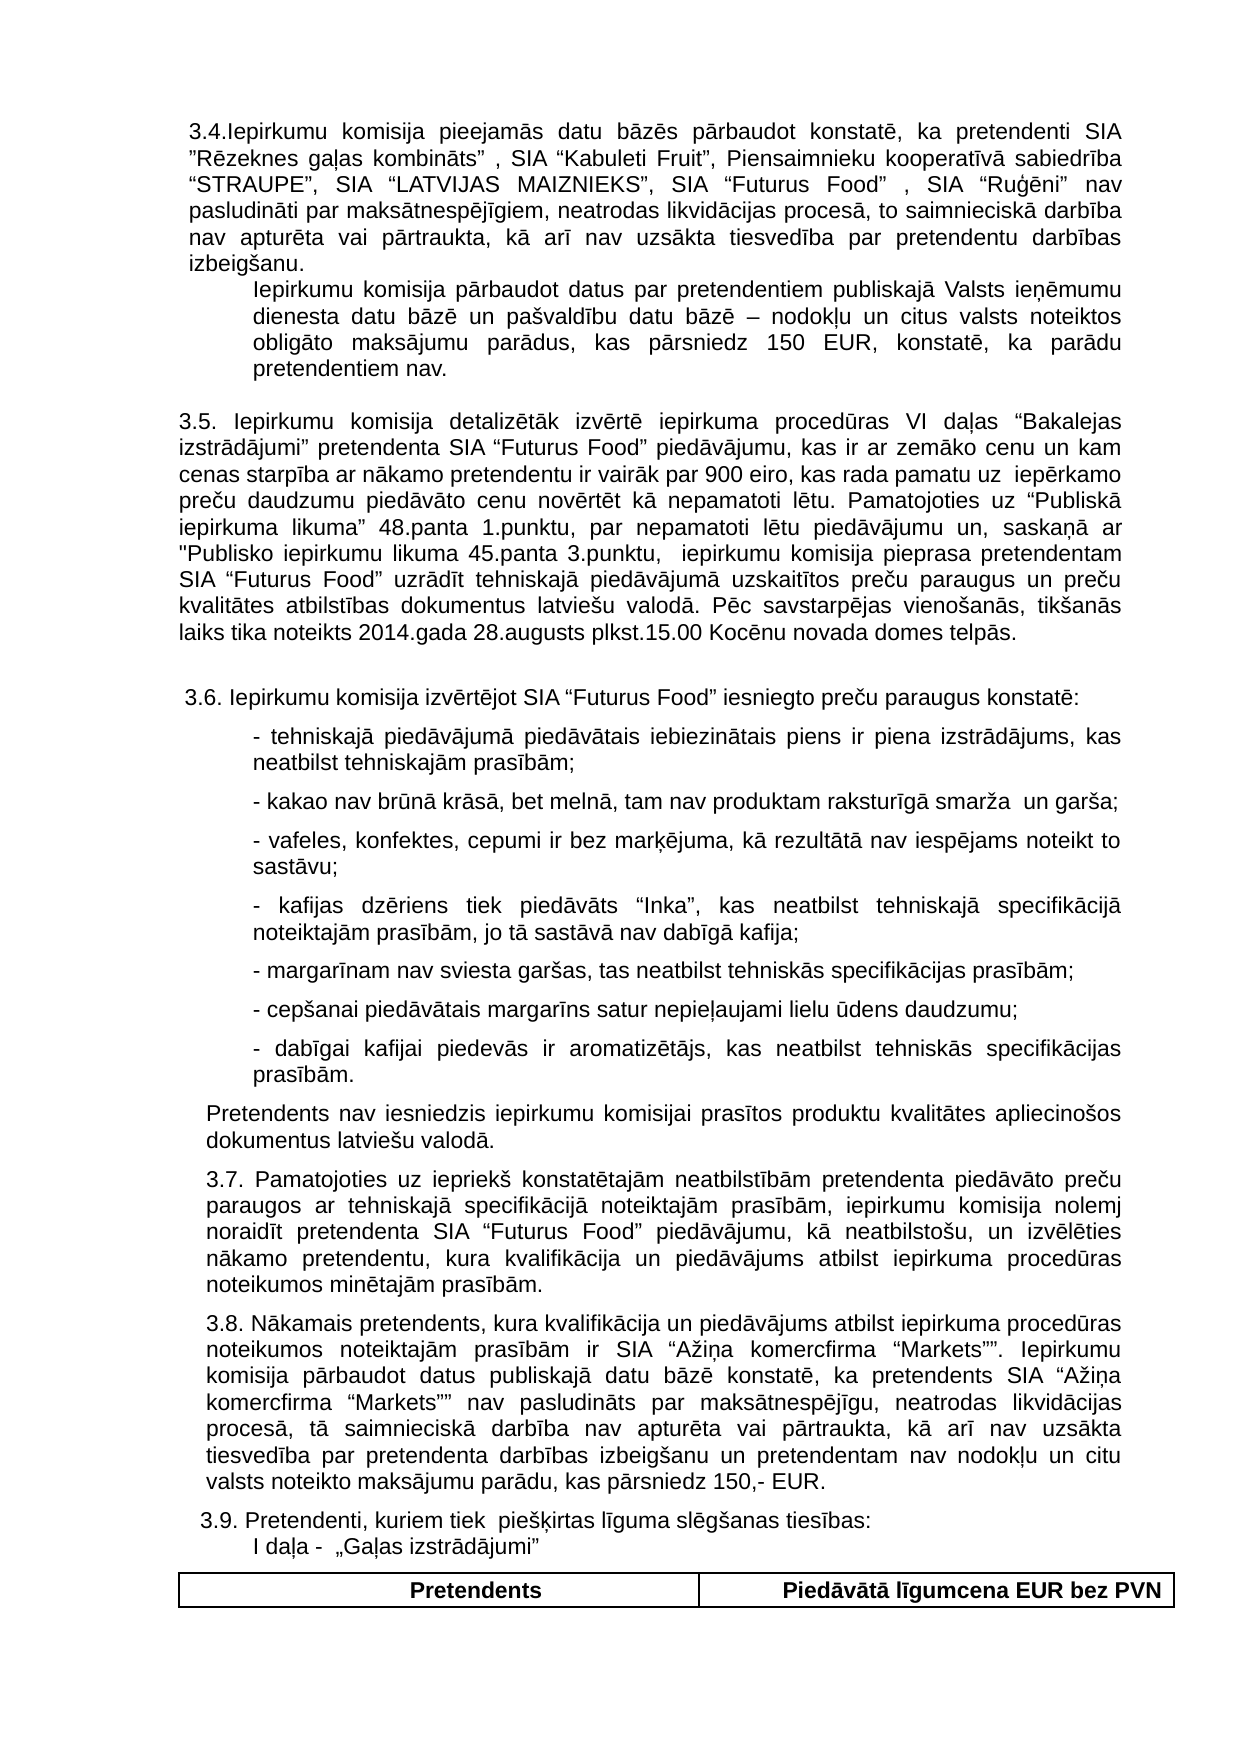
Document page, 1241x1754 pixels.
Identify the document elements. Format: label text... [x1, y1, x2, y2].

list - margarīnam nav sviesta garšas, tas neatbilst tehniskās specifikācijas prasībām; [220, 957, 1122, 984]
list 3.5. Iepirkumu komisija detalizētāk izvērtē iepirkuma procedūras VI daļas “Bakalejas izstrādājumi” pretendenta SIA “Futurus Food” piedāvājumu, kas ir ar zemāko cenu un kam cenas starpība ar nākamo pretendentu ir vairāk par 900 eiro, kas rada pamatu uz iepērkamo preču daudzumu piedāvāto cenu novērtēt kā nepamatoti lētu. Pamatojoties uz “Publiskā iepirkuma likuma” 48.panta 1.punktu, par nepamatoti lētu piedāvājumu un, saskaņā ar "Publisko iepirkumu likuma 45.panta 3.punktu, iepirkumu komisija pieprasa pretendentam SIA “Futurus Food” uzrādīt tehniskajā piedāvājumā uzskaitītos preču paraugus un preču kvalitātes atbilstības dokumentus latviešu valodā. Pēc savstarpējas vienošanās, tikšanās laiks tika noteikts 2014.gada 28.augusts plkst.15.00 Kocēnu novada domes telpās. [115, 408, 1122, 645]
list - tehniskajā piedāvājumā piedāvātais iebiezinātais piens ir piena izstrādājums, kas neatbilst tehniskajām prasībām; [220, 723, 1122, 776]
list - vafeles, konfektes, cepumi ir bez marķējuma, kā rezultātā nav iespējams noteikt to sastāvu; [220, 827, 1122, 880]
list 3.7. Pamatojoties uz iepriekš konstatētajām neatbilstībām pretendenta piedāvāto preču paraugos ar tehniskajā specifikācijā noteiktajām prasībām, iepirkumu komisija nolemj noraidīt pretendenta SIA “Futurus Food” piedāvājumu, kā neatbilstošu, un izvēlēties nākamo pretendentu, kura kvalifikācija un piedāvājums atbilst iepirkuma procedūras noteikumos minētajām prasībām. [163, 1166, 1122, 1297]
table_header Pretendents [180, 1574, 698, 1606]
list - kafijas dzēriens tiek piedāvāts “Inka”, kas neatbilst tehniskajā specifikācijā noteiktajām prasībām, jo tā sastāvā nav dabīgā kafija; [220, 892, 1122, 945]
list - cepšanai piedāvātais margarīns satur nepieļaujami lielu ūdens daudzumu; [220, 996, 1122, 1023]
list - dabīgai kafijai piedevās ir aromatizētājs, kas neatbilst tehniskās specifikācijas prasībām. [220, 1035, 1122, 1088]
list 3.9. Pretendenti, kuriem tiek piešķirtas līguma slēgšanas tiesības: [165, 1507, 1122, 1533]
list - kakao nav brūnā krāsā, bet melnā, tam nav produktam raksturīgā smarža un garša; [220, 788, 1122, 814]
table_header Piedāvātā līgumcena EUR bez PVN [700, 1574, 1173, 1606]
list Pretendents nav iesniedzis iepirkumu komisijai prasītos produktu kvalitātes apliecinošos dokumentus latviešu valodā. [163, 1100, 1122, 1153]
list 3.8. Nākamais pretendents, kura kvalifikācija un piedāvājums atbilst iepirkuma procedūras noteikumos noteiktajām prasībām ir SIA “Ažiņa komercfirma “Markets””. Iepirkumu komisija pārbaudot datus publiskajā datu bāzē konstatē, ka pretendents SIA “Ažiņa komercfirma “Markets”” nav pasludināts par maksātnespējīgu, neatrodas likvidācijas procesā, tā saimnieciskā darbība nav apturēta vai pārtraukta, kā arī nav uzsākta tiesvedība par pretendenta darbības izbeigšanu un pretendentam nav nodokļu un citu valsts noteikto maksājumu parādu, kas pārsniedz 150,- EUR. [163, 1310, 1122, 1494]
list Iepirkumu komisija pārbaudot datus par pretendentiem publiskajā Valsts ieņēmumu dienesta datu bāzē un pašvaldību datu bāzē – nodokļu un citus valsts noteiktos obligāto maksājumu parādus, kas pārsniedz 150 EUR, konstatē, ka parādu pretendentiem nav. [223, 276, 1122, 382]
list 3.4.Iepirkumu komisija pieejamās datu bāzēs pārbaudot konstatē, ka pretendenti SIA ”Rēzeknes gaļas kombināts” , SIA “Kabuleti Fruit”, Piensaimnieku kooperatīvā sabiedrība “STRAUPE”, SIA “LATVIJAS MAIZNIEKS”, SIA “Futurus Food” , SIA “Ruģēni” nav pasludināti par maksātnespējīgiem, neatrodas likvidācijas procesā, to saimnieciskā darbība nav apturēta vai pārtraukta, kā arī nav uzsākta tiesvedība par pretendentu darbības izbeigšanu. [159, 118, 1122, 276]
list I daļa - „Gaļas izstrādājumi” [185, 1533, 1122, 1559]
list 3.6. Iepirkumu komisija izvērtējot SIA “Futurus Food” iesniegto preču paraugus konstatē: [132, 684, 1122, 710]
